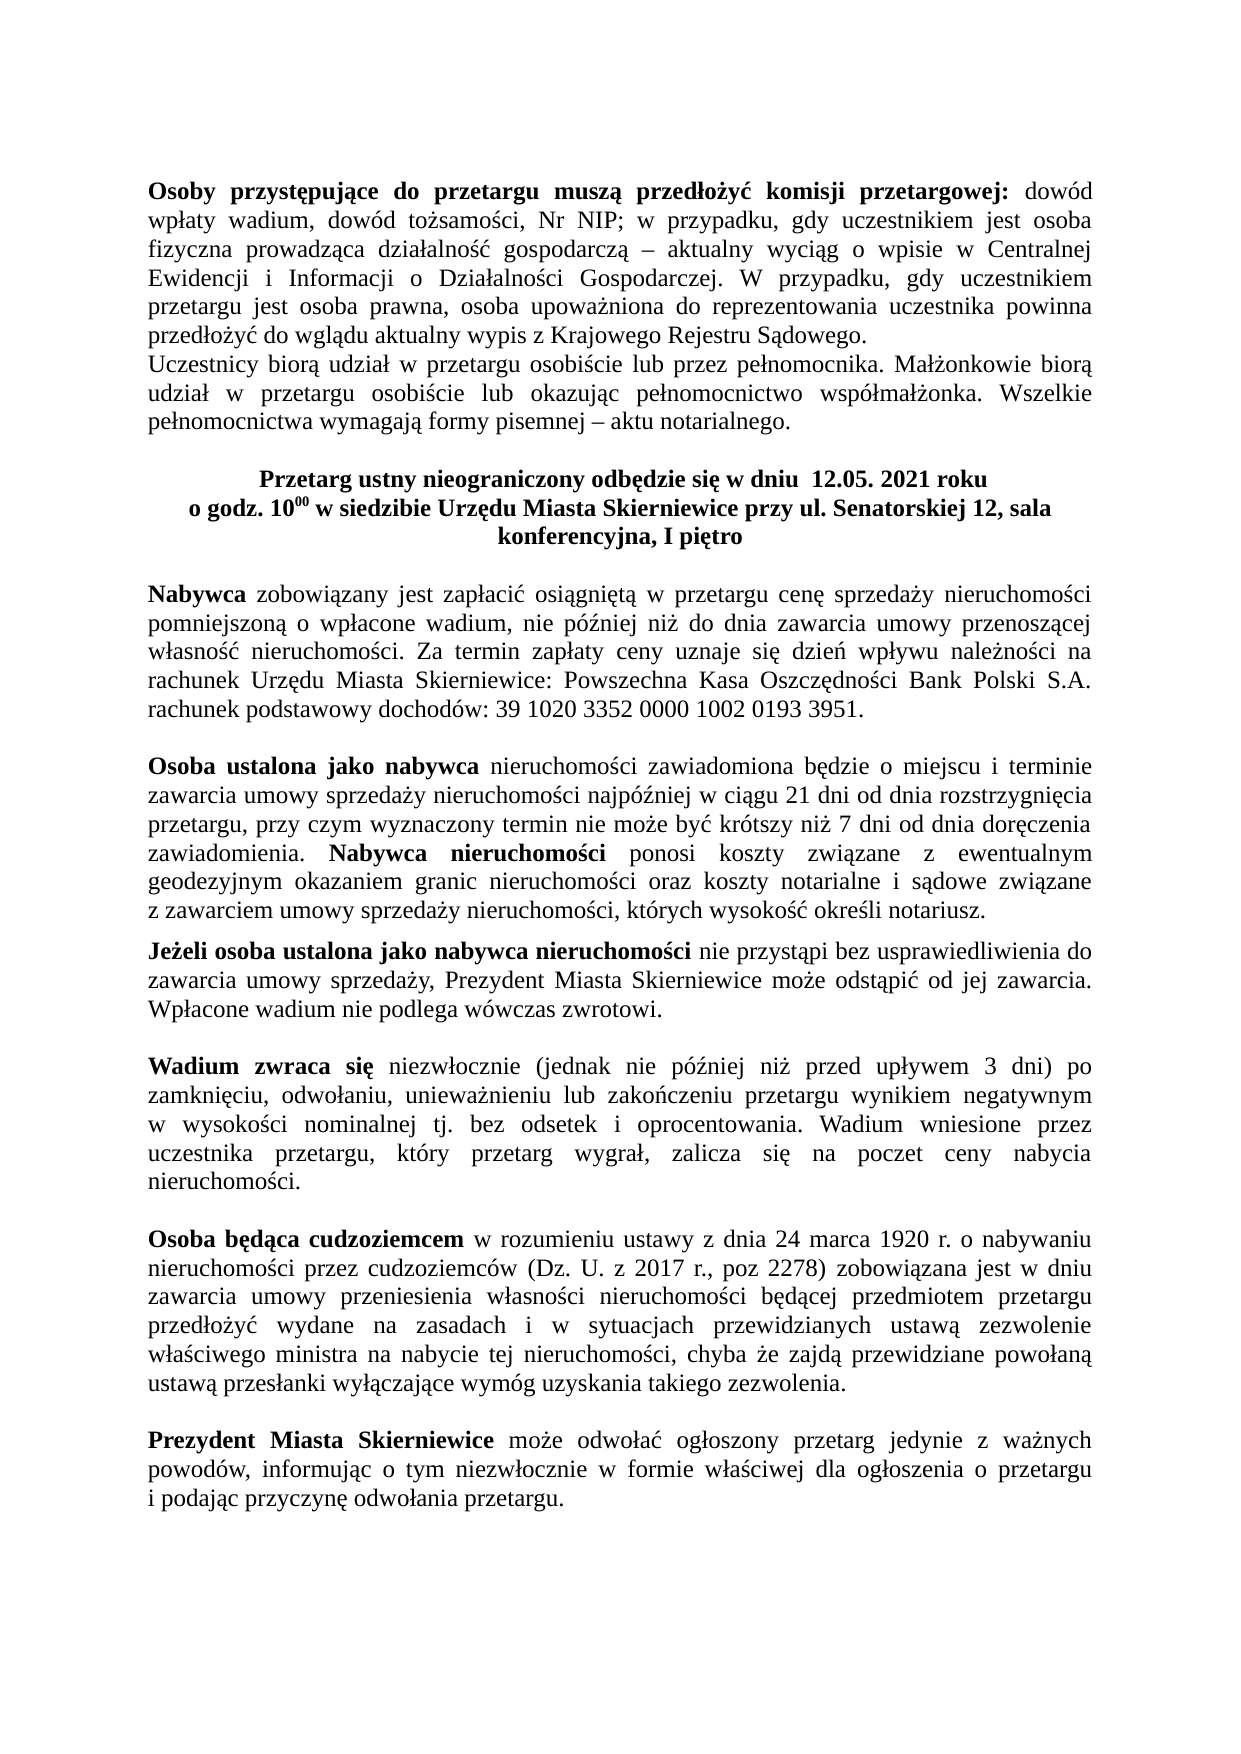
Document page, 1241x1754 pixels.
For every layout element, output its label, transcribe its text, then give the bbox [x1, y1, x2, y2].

text Wadium zwraca się niezwłocznie (jednak nie później niż przed upływem 3 dni) po zamknięciu, odwołaniu, unieważnieniu lub zakończeniu przetargu wynikiem negatywnym w wysokości nominalnej tj. bez odsetek i oprocentowania. Wadium wniesione przez uczestnika przetargu, który przetarg wygrał, zalicza się na poczet ceny nabycia nieruchomości. [148, 1051, 1093, 1195]
text o godz. 1000 w siedzibie Urzędu Miasta Skierniewice przy ul. Senatorskiej 12, sala konferencyjna, I piętro [148, 493, 1093, 550]
text Nabywca zobowiązany jest zapłacić osiągniętą w przetargu cenę sprzedaży nieruchomości pomniejszoną o wpłacone wadium, nie później niż do dnia zawarcia umowy przenoszącej własność nieruchomości. Za termin zapłaty ceny uznaje się dzień wpływu należności na rachunek Urzędu Miasta Skierniewice: Powszechna Kasa Oszczędności Bank Polski S.A. rachunek podstawowy dochodów: 39 1020 3352 0000 1002 0193 3951. [148, 579, 1093, 723]
text Przetarg ustny nieograniczony odbędzie się w dniu 12.05. 2021 roku [148, 464, 1093, 493]
text Prezydent Miasta Skierniewice może odwołać ogłoszony przetarg jedynie z ważnych powodów, informując o tym niezwłocznie w formie właściwej dla ogłoszenia o przetargu i podając przyczynę odwołania przetargu. [148, 1425, 1093, 1511]
text Osoby przystępujące do przetargu muszą przedłożyć komisji przetargowej: dowód wpłaty wadium, dowód tożsamości, Nr NIP; w przypadku, gdy uczestnikiem jest osoba fizyczna prowadząca działalność gospodarczą – aktualny wyciąg o wpisie w Centralnej Ewidencji i Informacji o Działalności Gospodarczej. W przypadku, gdy uczestnikiem przetargu jest osoba prawna, osoba upoważniona do reprezentowania uczestnika powinna przedłożyć do wglądu aktualny wypis z Krajowego Rejestru Sądowego. [148, 176, 1093, 349]
text Osoba ustalona jako nabywca nieruchomości zawiadomiona będzie o miejscu i terminie zawarcia umowy sprzedaży nieruchomości najpóźniej w ciągu 21 dni od dnia rozstrzygnięcia przetargu, przy czym wyznaczony termin nie może być krótszy niż 7 dni od dnia doręczenia zawiadomienia. Nabywca nieruchomości ponosi koszty związane z ewentualnym geodezyjnym okazaniem granic nieruchomości oraz koszty notarialne i sądowe związane z zawarciem umowy sprzedaży nieruchomości, których wysokość określi notariusz. [148, 751, 1093, 924]
text Osoba będąca cudzoziemcem w rozumieniu ustawy z dnia 24 marca 1920 r. o nabywaniu nieruchomości przez cudzoziemców (Dz. U. z 2017 r., poz 2278) zobowiązana jest w dniu zawarcia umowy przeniesienia własności nieruchomości będącej przedmiotem przetargu przedłożyć wydane na zasadach i w sytuacjach przewidzianych ustawą zezwolenie właściwego ministra na nabycie tej nieruchomości, chyba że zajdą przewidziane powołaną ustawą przesłanki wyłączające wymóg uzyskania takiego zezwolenia. [148, 1224, 1093, 1396]
text Uczestnicy biorą udział w przetargu osobiście lub przez pełnomocnika. Małżonkowie biorą udział w przetargu osobiście lub okazując pełnomocnictwo współmałżonka. Wszelkie pełnomocnictwa wymagają formy pisemnej – aktu notarialnego. [148, 349, 1093, 435]
text Jeżeli osoba ustalona jako nabywca nieruchomości nie przystąpi bez usprawiedliwienia do zawarcia umowy sprzedaży, Prezydent Miasta Skierniewice może odstąpić od jej zawarcia. Wpłacone wadium nie podlega wówczas zwrotowi. [148, 936, 1093, 1023]
